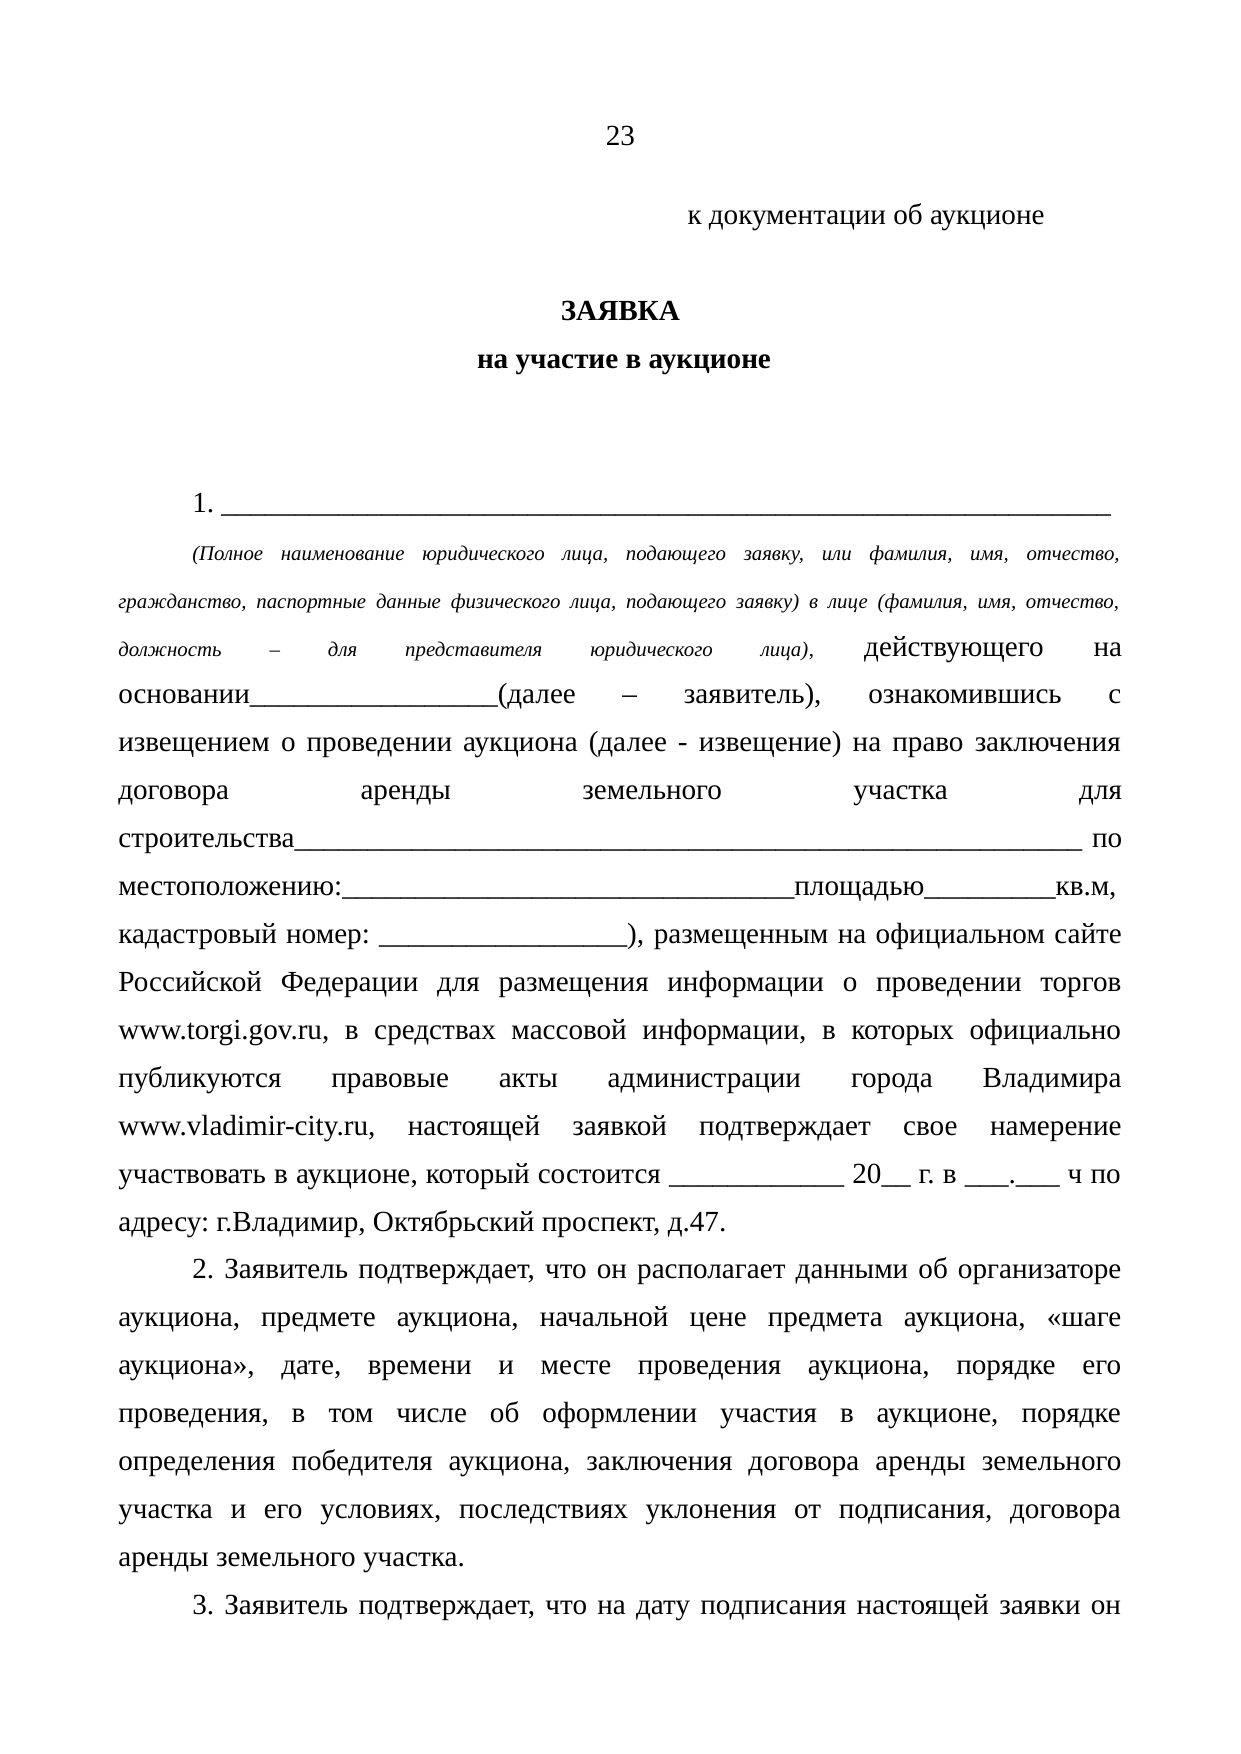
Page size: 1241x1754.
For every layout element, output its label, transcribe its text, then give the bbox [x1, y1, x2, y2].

text ЗАЯВКА [118, 279, 1122, 327]
table_header [118, 181, 682, 237]
table_header к документации об аукционе [682, 181, 1122, 237]
text 1. _____________________________________________________________ [118, 471, 1122, 518]
text (Полное наименование юридического лица, подающего заявку, или фамилия, имя, отчество, гражданство, паспортные данные физического лица, подающего заявку) в лице (фамилия, имя, отчество, должность – для представителя юридического лица), действующего на основании_________________(далее – заявитель), ознакомившись с извещением о проведении аукциона (далее - извещение) на право заключения договора аренды земельного участка для строительства______________________________________________________ по местоположению:_______________________________площадью_________кв.м, кадастровый номер: _________________), размещенным на официальном сайте Российской Федерации для размещения информации о проведении торгов www.torgi.gov.ru, в средствах массовой информации, в которых официально публикуются правовые акты администрации города Владимира www.vladimir-city.ru, настоящей заявкой подтверждает свое намерение участвовать в аукционе, который состоится ____________ 20__ г. в ___.___ ч по адресу: г.Владимир, Октябрьский проспект, д.47. [118, 518, 1122, 1237]
text 3. Заявитель подтверждает, что на дату подписания настоящей заявки он [118, 1573, 1122, 1621]
text 2. Заявитель подтверждает, что он располагает данными об организаторе аукциона, предмете аукциона, начальной цене предмета аукциона, «шаге аукциона», дате, времени и месте проведения аукциона, порядке его проведения, в том числе об оформлении участия в аукционе, порядке определения победителя аукциона, заключения договора аренды земельного участка и его условиях, последствиях уклонения от подписания, договора аренды земельного участка. [118, 1237, 1122, 1573]
text на участие в аукционе [118, 327, 1122, 375]
